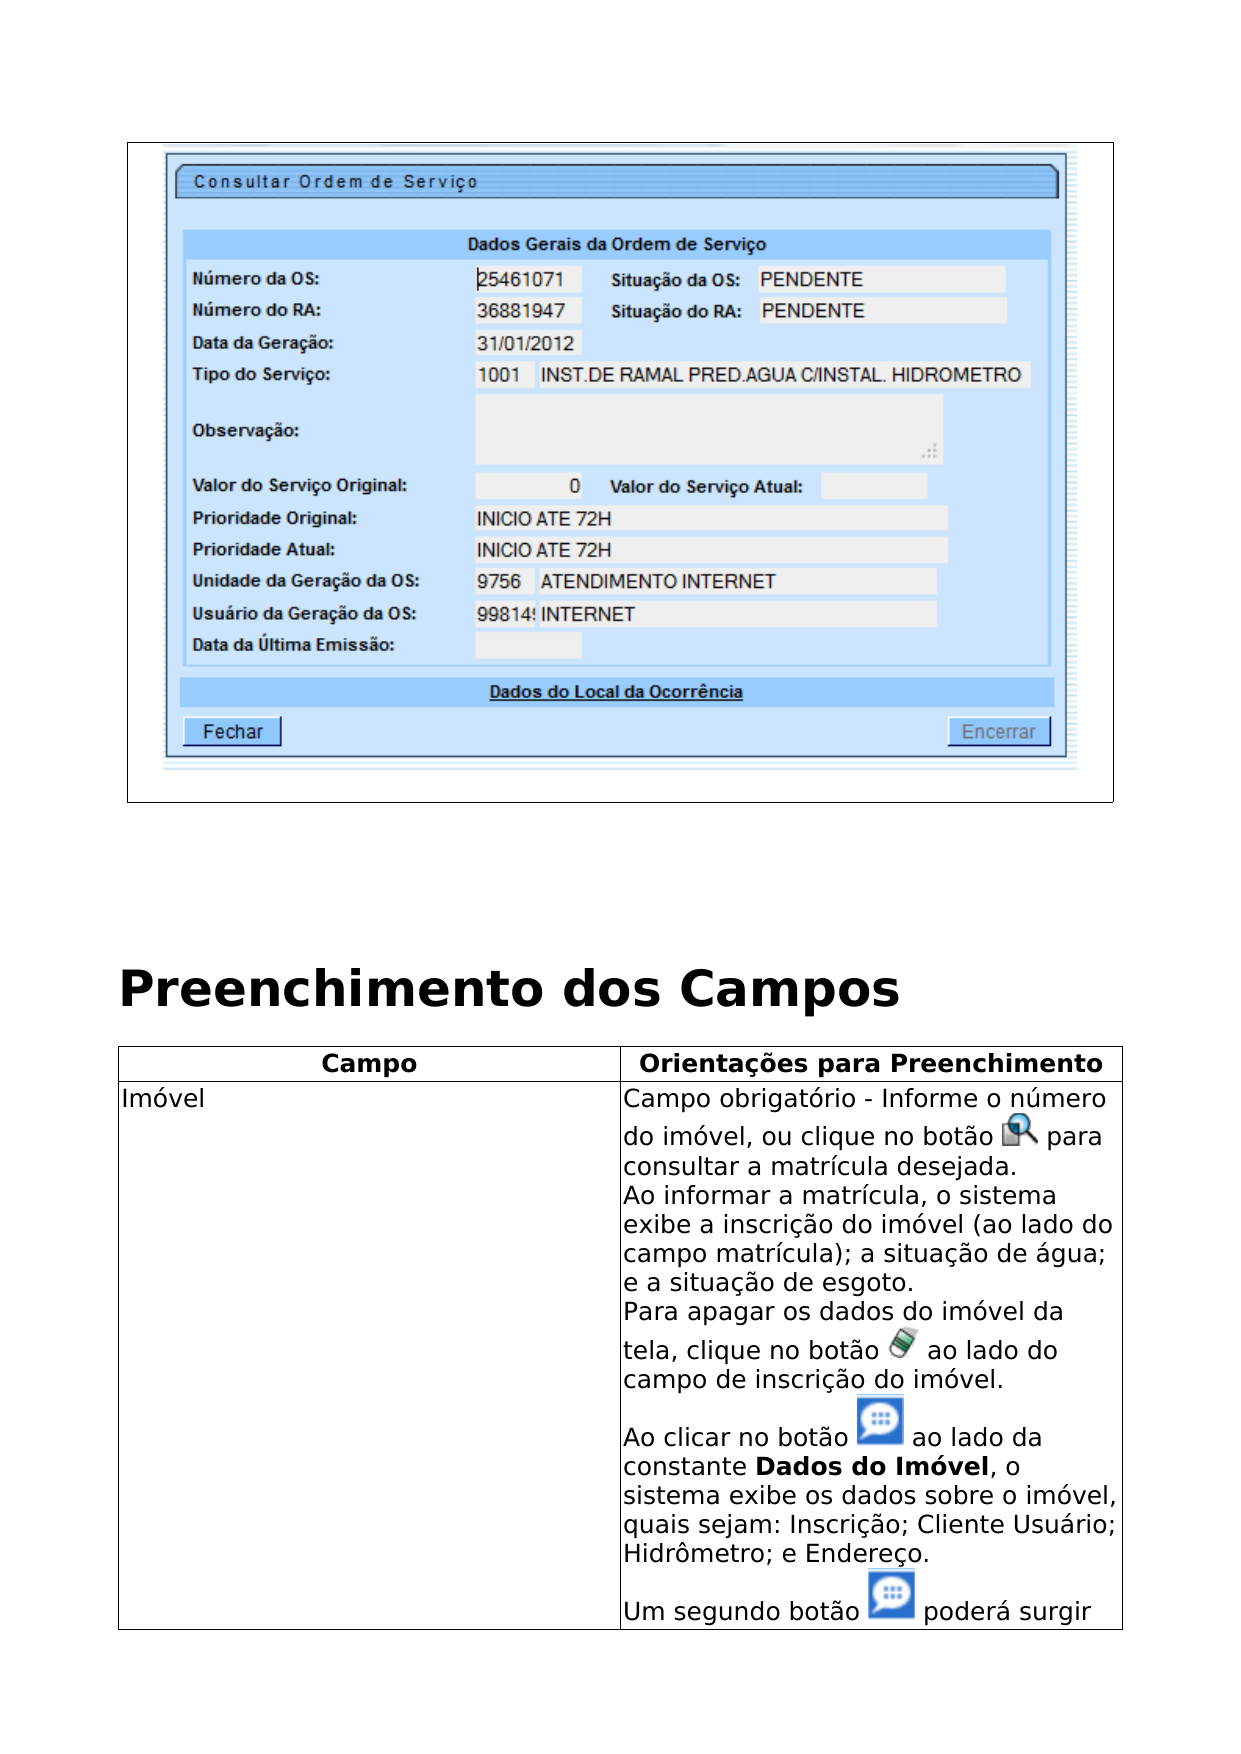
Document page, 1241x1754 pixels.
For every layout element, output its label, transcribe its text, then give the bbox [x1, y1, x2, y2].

picture [887, 1326, 919, 1360]
picture [163, 144, 1078, 770]
table_cell Campo obrigatório - Informe o número do imóvel, ou clique no botão para consultar a matrícula desejada. Ao informar a matrícula, o sistema exibe a inscrição do imóvel (ao lado do campo matrícula); a situação de água; e a situação de esgoto. Para apagar os dados do imóvel da tela, clique no botão ao lado do campo de inscrição do imóvel. Ao clicar no botão ao lado da constante Dados do Imóvel, o sistema exibe os dados sobre o imóvel, quais sejam: Inscrição; Cliente Usuário; Hidrômetro; e Endereço. Um segundo botão poderá surgir [621, 1082, 1122, 1629]
subtitle Preenchimento dos Campos [118, 960, 1122, 1018]
picture [868, 1568, 915, 1621]
table_cell Imóvel [119, 1082, 620, 1629]
picture [856, 1394, 904, 1447]
table_header Orientações para Preenchimento [621, 1047, 1122, 1081]
table_header Campo [119, 1047, 620, 1081]
table_header [128, 143, 1113, 802]
picture [1002, 1113, 1038, 1146]
